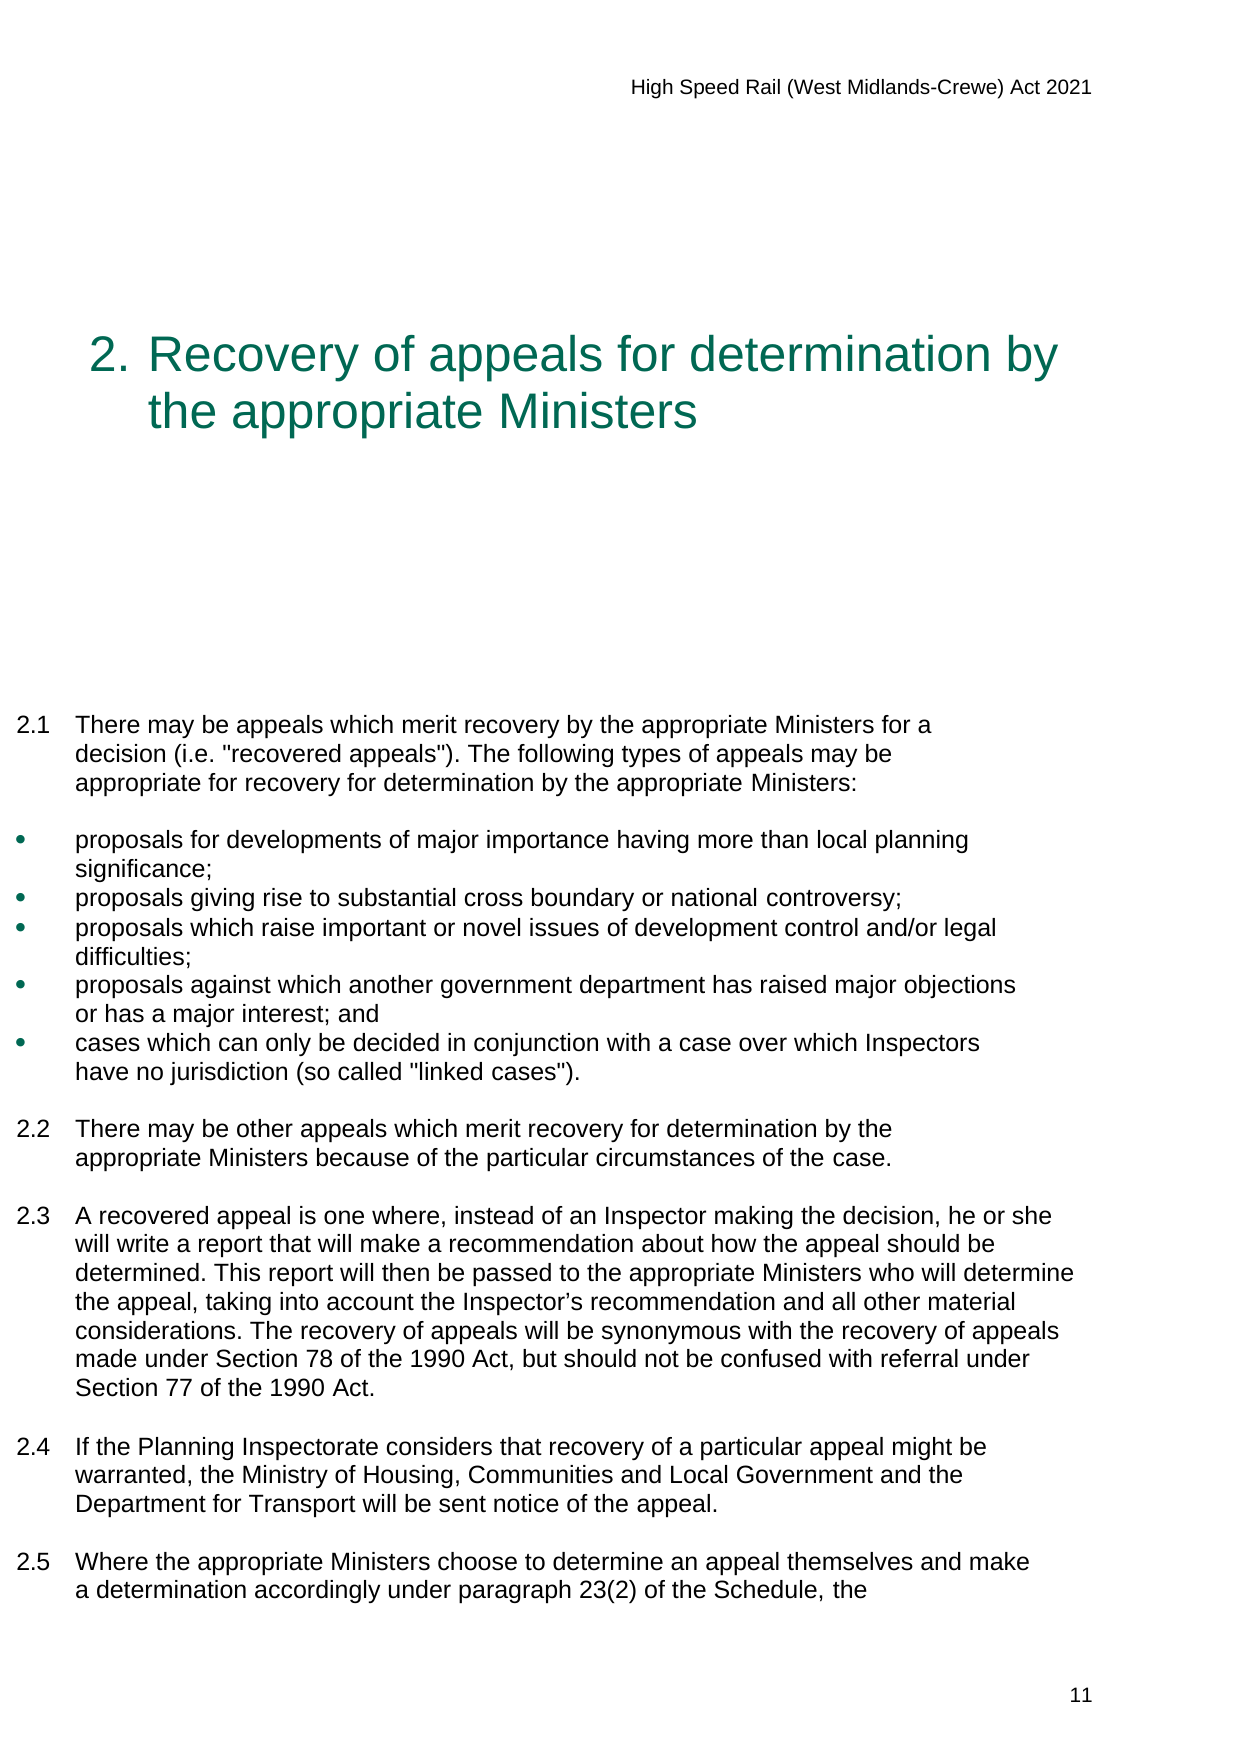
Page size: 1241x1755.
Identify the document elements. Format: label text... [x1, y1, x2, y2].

list proposals giving rise to substantial cross boundary or national controversy; [16, 882, 1163, 913]
list There may be appeals which merit recovery by the appropriate Ministers for a decision (i.e. "recovered appeals"). The following types of appeals may be appropriate for recovery for determination by the appropriate Ministers: [16, 710, 1006, 796]
list There may be other appeals which merit recovery for determination by the appropriate Ministers because of the particular circumstances of the case. [16, 1114, 967, 1172]
list A recovered appeal is one where, instead of an Inspector making the decision, he or she will write a report that will make a recommendation about how the appeal should be determined. This report will then be passed to the appropriate Ministers who will determine the appeal, taking into account the Inspector’s recommendation and all other material considerations. The recovery of appeals will be synonymous with the recovery of appeals made under Section 78 of the 1990 Act, but should not be confused with referral under Section 77 of the 1990 Act. [16, 1201, 1082, 1402]
list proposals against which another government department has raised major objections or has a major interest; and [16, 971, 1031, 1028]
list proposals which raise important or novel issues of development control and/or legal difficulties; [16, 913, 1071, 971]
list proposals for developments of major importance having more than local planning significance; [16, 825, 1001, 882]
list If the Planning Inspectorate considers that recovery of a particular appeal might be warranted, the Ministry of Housing, Communities and Local Government and the Department for Transport will be sent notice of the appeal. [16, 1432, 1062, 1518]
list Where the appropriate Ministers choose to determine an appeal themselves and make a determination accordingly under paragraph 23(2) of the Schedule, the [16, 1547, 1037, 1604]
list cases which can only be decided in conjunction with a case over which Inspectors have no jurisdiction (so called "linked cases"). [16, 1028, 991, 1086]
subtitle Recovery of appeals for determination by the appropriate Ministers [89, 324, 1060, 439]
